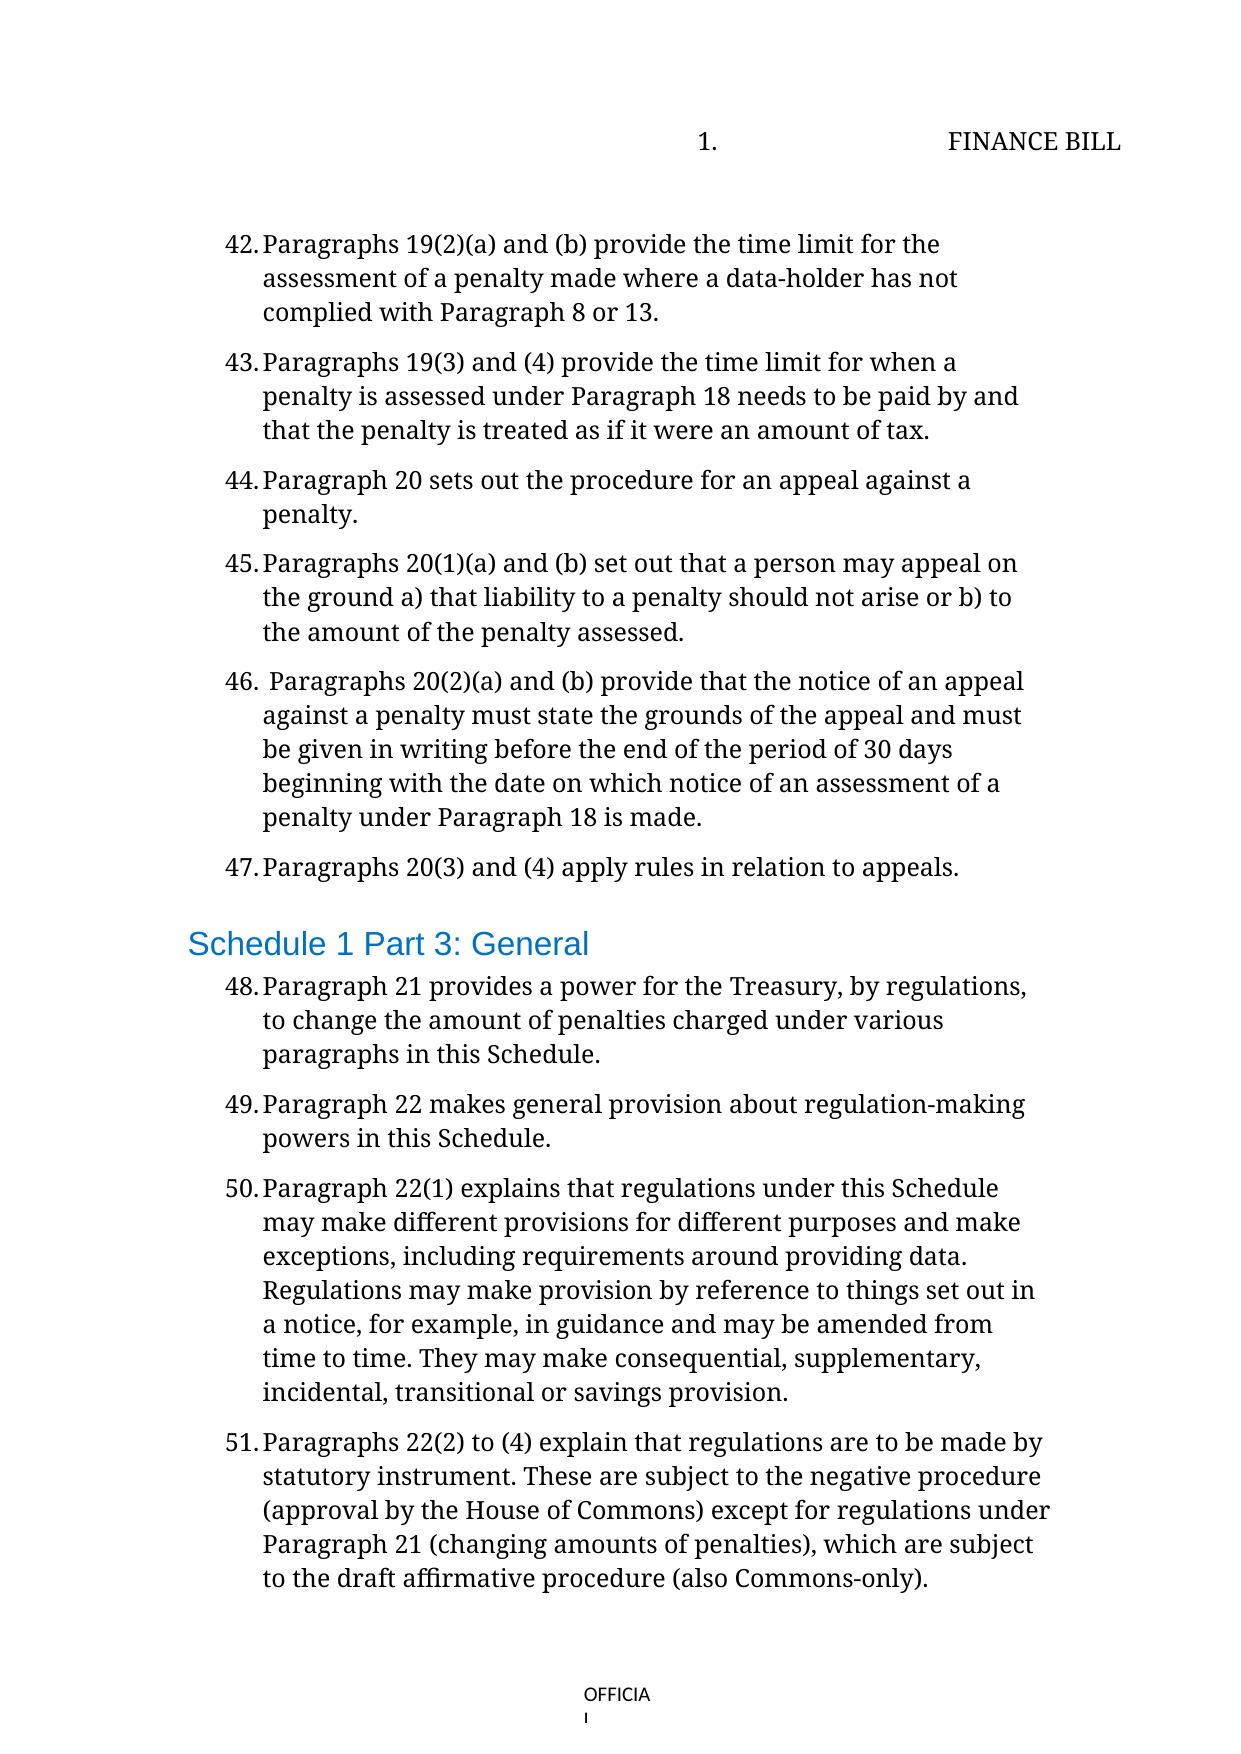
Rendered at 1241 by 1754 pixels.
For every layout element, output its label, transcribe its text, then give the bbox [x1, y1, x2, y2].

list Paragraphs 19(2)(a) and (b) provide the time limit for the assessment of a penalty made where a data-holder has not complied with Paragraph 8 or 13. [225, 227, 1053, 329]
list Paragraphs 20(2)(a) and (b) provide that the notice of an appeal against a penalty must state the grounds of the appeal and must be given in writing before the end of the period of 30 days beginning with the date on which notice of an assessment of a penalty under Paragraph 18 is made. [225, 664, 1053, 834]
list Paragraph 22 makes general provision about regulation-making powers in this Schedule. [225, 1086, 1053, 1154]
list Paragraph 20 sets out the procedure for an appeal against a penalty. [225, 462, 1053, 530]
list Paragraphs 22(2) to (4) explain that regulations are to be made by statutory instrument. These are subject to the negative procedure (approval by the House of Commons) except for regulations under Paragraph 21 (changing amounts of penalties), which are subject to the draft affirmative procedure (also Commons-only). [225, 1424, 1053, 1594]
list Paragraphs 20(3) and (4) apply rules in relation to appeals. [225, 850, 1053, 884]
list Paragraph 21 provides a power for the Treasury, by regulations, to change the amount of penalties charged under various paragraphs in this Schedule. [225, 969, 1053, 1071]
list Paragraphs 19(3) and (4) provide the time limit for when a penalty is assessed under Paragraph 18 needs to be paid by and that the penalty is treated as if it were an amount of tax. [225, 344, 1053, 447]
list Paragraph 22(1) explains that regulations under this Schedule may make different provisions for different purposes and make exceptions, including requirements around providing data. Regulations may make provision by reference to things set out in a notice, for example, in guidance and may be amended from time to time. They may make consequential, supplementary, incidental, transitional or savings provision. [225, 1170, 1053, 1409]
subtitle Schedule 1 Part 3: General [187, 924, 1053, 963]
list Paragraphs 20(1)(a) and (b) set out that a person may appeal on the ground a) that liability to a penalty should not arise or b) to the amount of the penalty assessed. [225, 546, 1053, 648]
